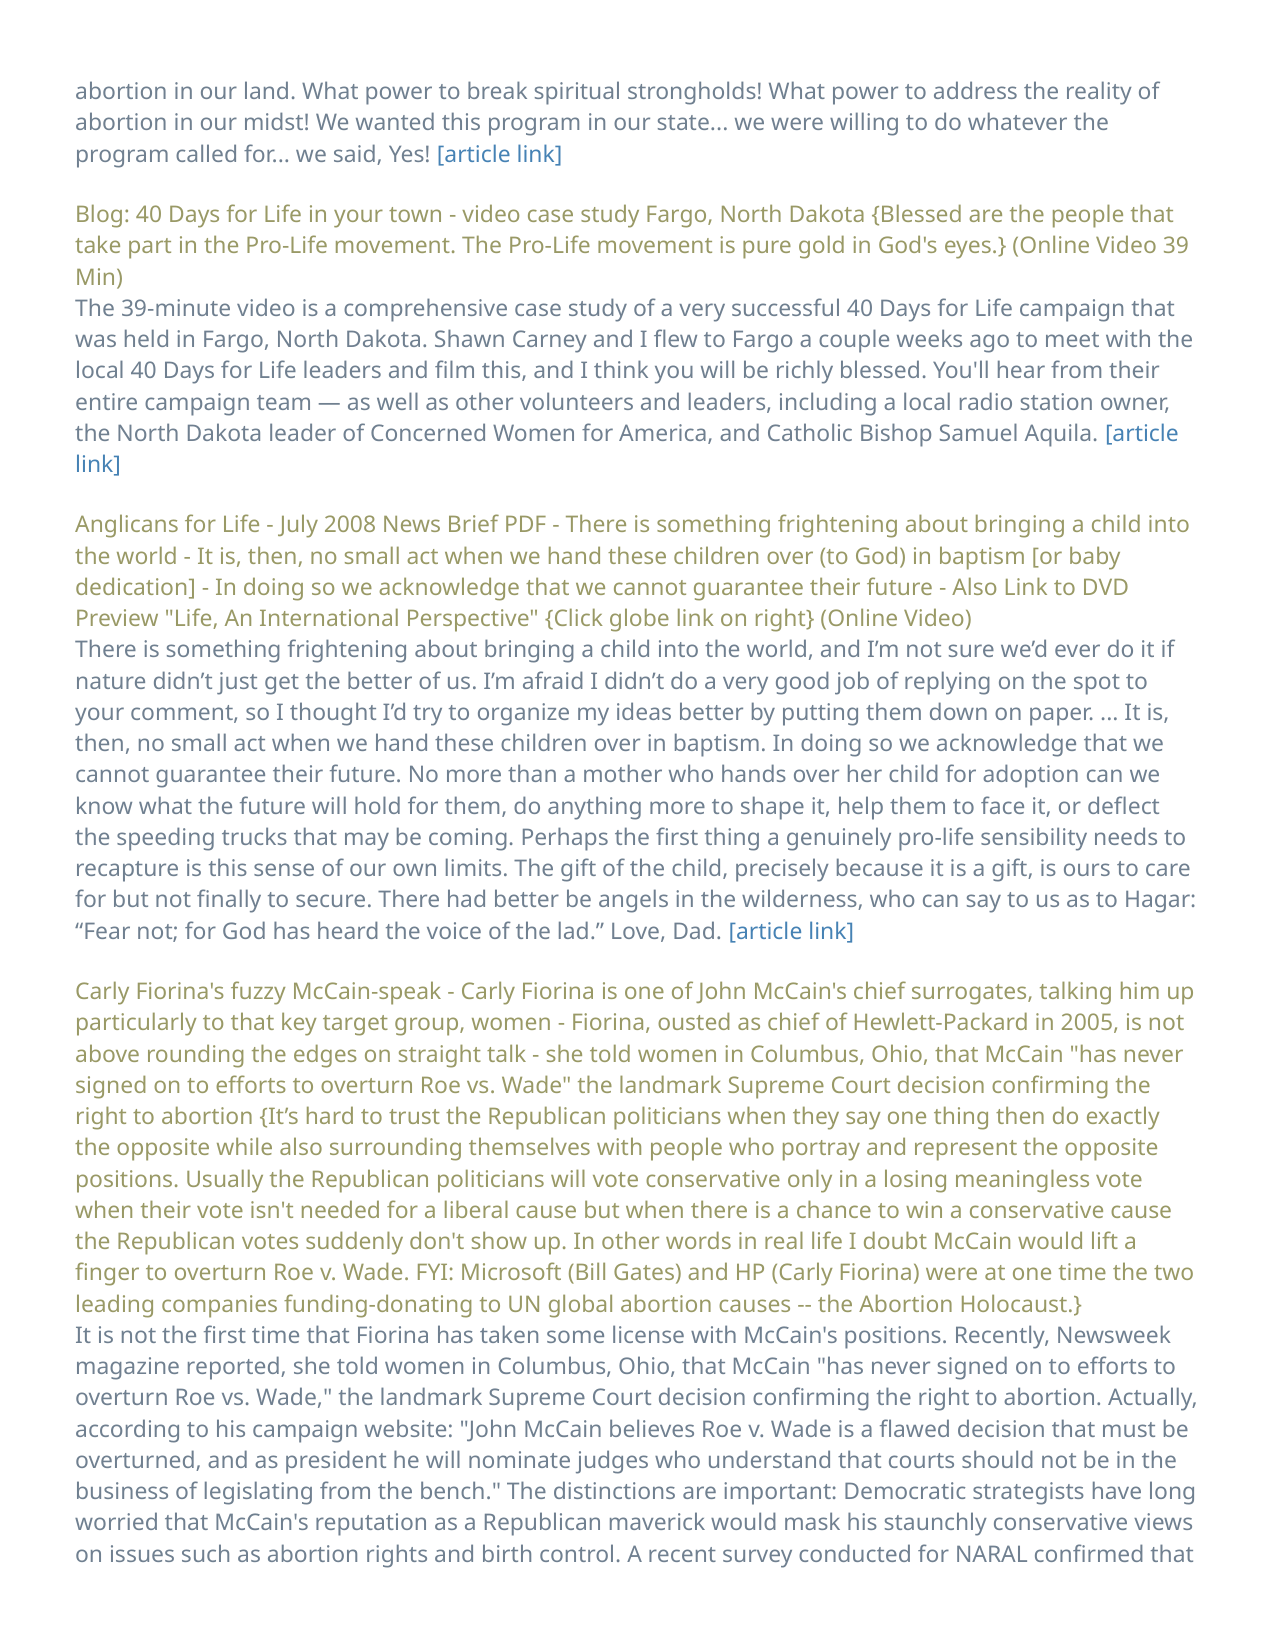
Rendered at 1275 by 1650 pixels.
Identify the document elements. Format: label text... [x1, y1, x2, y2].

text abortion in our land. What power to break spiritual strongholds! What power to address the reality of abortion in our midst! We wanted this program in our state... we were willing to do whatever the program called for... we said, Yes! [article link] [75, 75, 1200, 169]
text Carly Fiorina's fuzzy McCain-speak - Carly Fiorina is one of John McCain's chief surrogates, talking him up particularly to that key target group, women - Fiorina, ousted as chief of Hewlett-Packard in 2005, is not above rounding the edges on straight talk - she told women in Columbus, Ohio, that McCain "has never signed on to efforts to overturn Roe vs. Wade" the landmark Supreme Court decision confirming the right to abortion {It’s hard to trust the Republican politicians when they say one thing then do exactly the opposite while also surrounding themselves with people who portray and represent the opposite positions. Usually the Republican politicians will vote conservative only in a losing meaningless vote when their vote isn't needed for a liberal cause but when there is a chance to win a conservative cause the Republican votes suddenly don't show up. In other words in real life I doubt McCain would lift a finger to overturn Roe v. Wade. FYI: Microsoft (Bill Gates) and HP (Carly Fiorina) were at one time the two leading companies funding-donating to UN global abortion causes -- the Abortion Holocaust.} It is not the first time that Fiorina has taken some license with McCain's positions. Recently, Newsweek magazine reported, she told women in Columbus, Ohio, that McCain "has never signed on to efforts to overturn Roe vs. Wade," the landmark Supreme Court decision confirming the right to abortion. Actually, according to his campaign website: "John McCain believes Roe v. Wade is a flawed decision that must be overturned, and as president he will nominate judges who understand that courts should not be in the business of legislating from the bench." The distinctions are important: Democratic strategists have long worried that McCain's reputation as a Republican maverick would mask his staunchly conservative views on issues such as abortion rights and birth control. A recent survey conducted for NARAL confirmed that [75, 975, 1200, 1569]
text Blog: 40 Days for Life in your town - video case study Fargo, North Dakota {Blessed are the people that take part in the Pro-Life movement. The Pro-Life movement is pure gold in God's eyes.} (Online Video 39 Min) The 39-minute video is a comprehensive case study of a very successful 40 Days for Life campaign that was held in Fargo, North Dakota. Shawn Carney and I flew to Fargo a couple weeks ago to meet with the local 40 Days for Life leaders and film this, and I think you will be richly blessed. You'll hear from their entire campaign team — as well as other volunteers and leaders, including a local radio station owner, the North Dakota leader of Concerned Women for America, and Catholic Bishop Samuel Aquila. [article link] [75, 198, 1200, 479]
text Anglicans for Life - July 2008 News Brief PDF - There is something frightening about bringing a child into the world - It is, then, no small act when we hand these children over (to God) in baptism [or baby dedication] - In doing so we acknowledge that we cannot guarantee their future - Also Link to DVD Preview "Life, An International Perspective" {Click globe link on right} (Online Video) There is something frightening about bringing a child into the world, and I’m not sure we’d ever do it if nature didn’t just get the better of us. I’m afraid I didn’t do a very good job of replying on the spot to your comment, so I thought I’d try to organize my ideas better by putting them down on paper. ... It is, then, no small act when we hand these children over in baptism. In doing so we acknowledge that we cannot guarantee their future. No more than a mother who hands over her child for adoption can we know what the future will hold for them, do anything more to shape it, help them to face it, or deflect the speeding trucks that may be coming. Perhaps the first thing a genuinely pro-life sensibility needs to recapture is this sense of our own limits. The gift of the child, precisely because it is a gift, is ours to care for but not finally to secure. There had better be angels in the wilderness, who can say to us as to Hagar: “Fear not; for God has heard the voice of the lad.” Love, Dad. [article link] [75, 508, 1200, 946]
